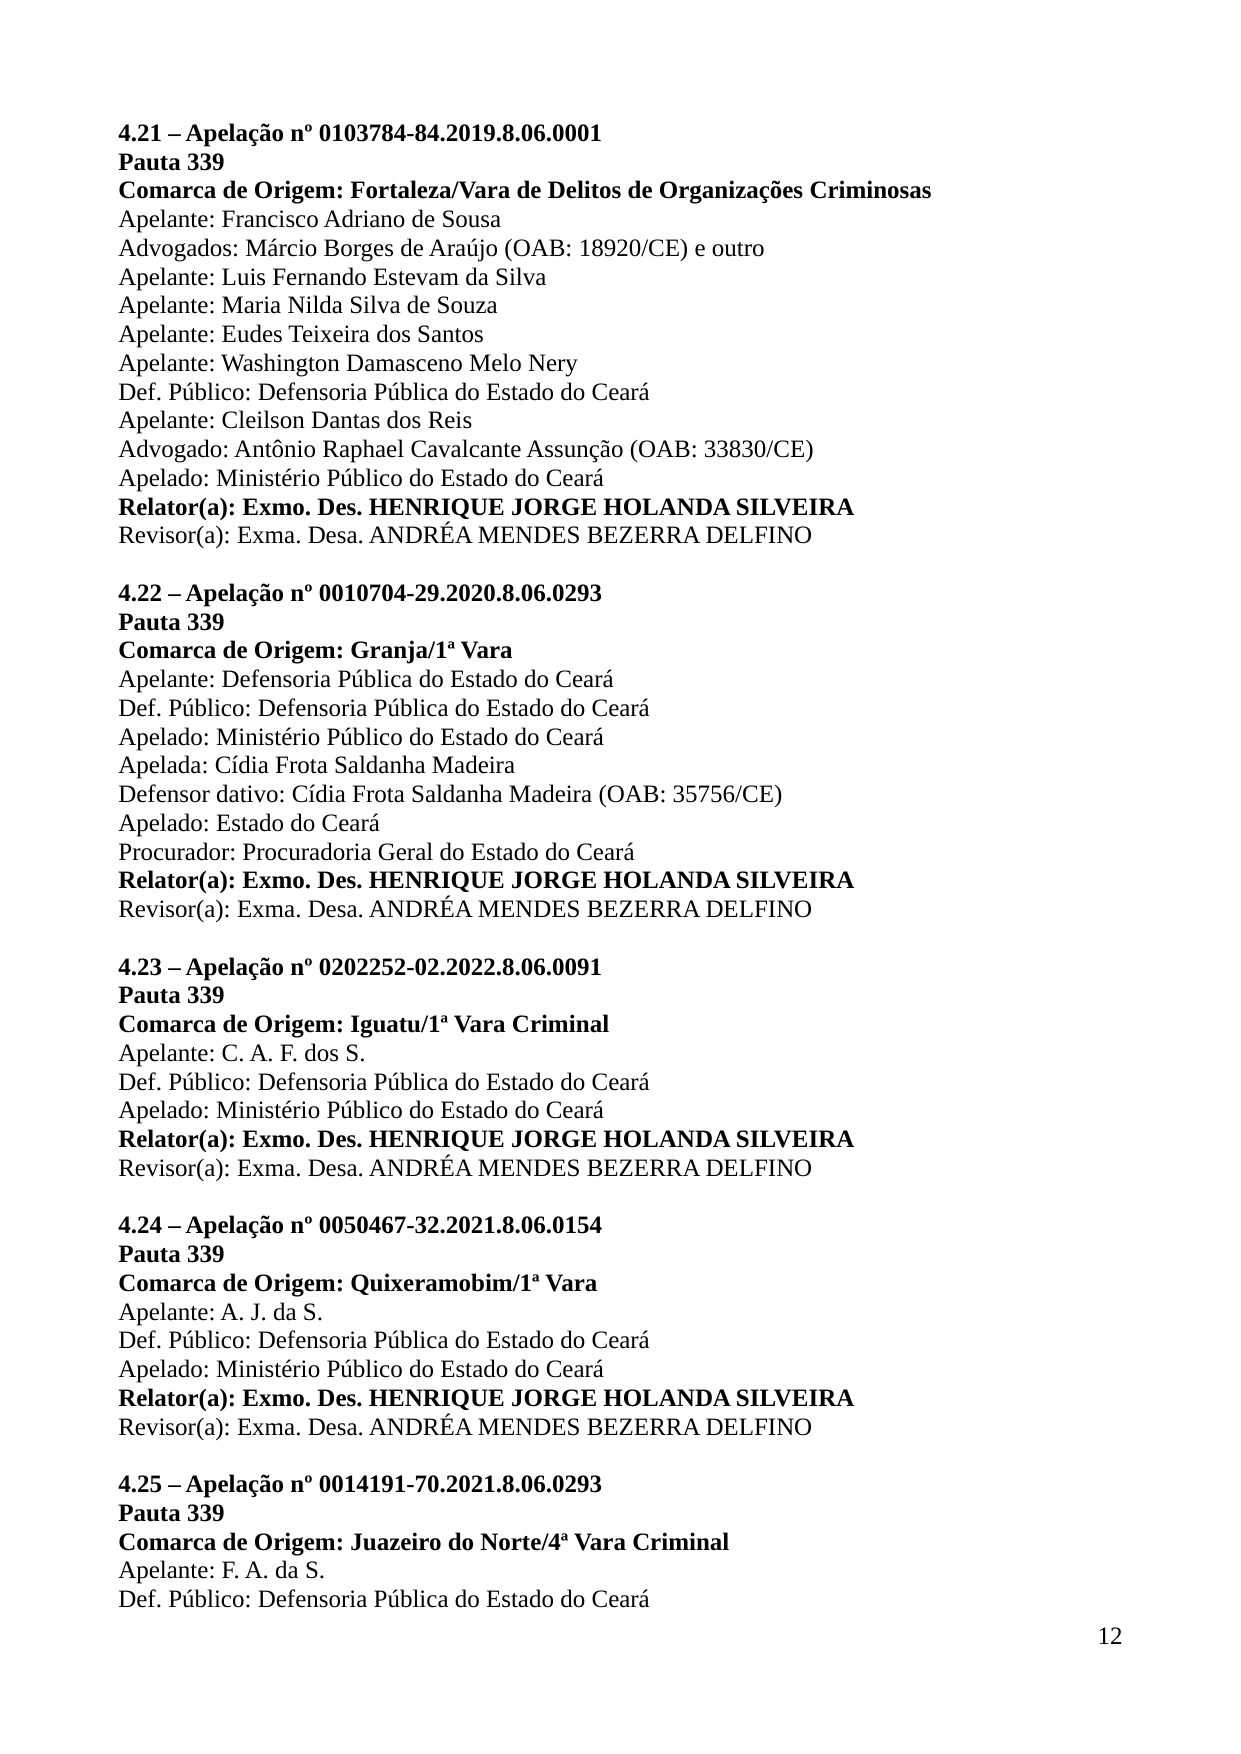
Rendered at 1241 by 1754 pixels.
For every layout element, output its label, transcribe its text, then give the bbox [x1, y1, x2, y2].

text Apelado: Ministério Público do Estado do Ceará [118, 463, 1122, 492]
text Relator(a): Exmo. Des. HENRIQUE JORGE HOLANDA SILVEIRA [118, 1383, 1122, 1412]
text 4.23 – Apelação nº 0202252-02.2022.8.06.0091 [118, 952, 1122, 981]
text Comarca de Origem: Iguatu/1ª Vara Criminal [118, 1009, 1122, 1038]
text Apelante: Francisco Adriano de Sousa [118, 204, 1122, 233]
text 4.21 – Apelação nº 0103784-84.2019.8.06.0001 [118, 118, 1122, 147]
text Apelante: Washington Damasceno Melo Nery [118, 348, 1122, 377]
text Def. Público: Defensoria Pública do Estado do Ceará [118, 1326, 1122, 1354]
text Revisor(a): Exma. Desa. ANDRÉA MENDES BEZERRA DELFINO [118, 521, 1122, 549]
text Apelado: Estado do Ceará [118, 808, 1122, 837]
text Apelada: Cídia Frota Saldanha Madeira [118, 751, 1122, 779]
text Def. Público: Defensoria Pública do Estado do Ceará [118, 1067, 1122, 1096]
text Apelante: F. A. da S. [118, 1556, 1122, 1584]
text Def. Público: Defensoria Pública do Estado do Ceará [118, 377, 1122, 406]
text Def. Público: Defensoria Pública do Estado do Ceará [118, 1584, 1122, 1613]
text Apelante: Cleilson Dantas dos Reis [118, 406, 1122, 434]
text Pauta 339 [118, 147, 1122, 176]
text 4.25 – Apelação nº 0014191-70.2021.8.06.0293 [118, 1469, 1122, 1498]
text Apelante: Defensoria Pública do Estado do Ceará [118, 664, 1122, 693]
text Def. Público: Defensoria Pública do Estado do Ceará [118, 693, 1122, 722]
text Pauta 339 [118, 607, 1122, 636]
text Pauta 339 [118, 1498, 1122, 1527]
text Advogado: Antônio Raphael Cavalcante Assunção (OAB: 33830/CE) [118, 434, 1122, 463]
text Apelante: Eudes Teixeira dos Santos [118, 319, 1122, 348]
text Apelado: Ministério Público do Estado do Ceará [118, 1354, 1122, 1383]
text Comarca de Origem: Granja/1ª Vara [118, 636, 1122, 664]
text Apelado: Ministério Público do Estado do Ceará [118, 722, 1122, 751]
text Comarca de Origem: Fortaleza/Vara de Delitos de Organizações Criminosas [118, 176, 1122, 204]
text Apelante: Maria Nilda Silva de Souza [118, 291, 1122, 319]
text Revisor(a): Exma. Desa. ANDRÉA MENDES BEZERRA DELFINO [118, 1153, 1122, 1182]
text Defensor dativo: Cídia Frota Saldanha Madeira (OAB: 35756/CE) [118, 779, 1122, 808]
text Advogados: Márcio Borges de Araújo (OAB: 18920/CE) e outro [118, 233, 1122, 262]
text Apelado: Ministério Público do Estado do Ceará [118, 1096, 1122, 1124]
text Relator(a): Exmo. Des. HENRIQUE JORGE HOLANDA SILVEIRA [118, 1124, 1122, 1153]
text Revisor(a): Exma. Desa. ANDRÉA MENDES BEZERRA DELFINO [118, 1412, 1122, 1441]
text Apelante: A. J. da S. [118, 1297, 1122, 1326]
text 4.22 – Apelação nº 0010704-29.2020.8.06.0293 [118, 578, 1122, 607]
text Apelante: Luis Fernando Estevam da Silva [118, 262, 1122, 291]
text Comarca de Origem: Juazeiro do Norte/4ª Vara Criminal [118, 1527, 1122, 1556]
text Pauta 339 [118, 981, 1122, 1009]
text Relator(a): Exmo. Des. HENRIQUE JORGE HOLANDA SILVEIRA [118, 866, 1122, 894]
text Apelante: C. A. F. dos S. [118, 1038, 1122, 1067]
text Comarca de Origem: Quixeramobim/1ª Vara [118, 1268, 1122, 1297]
text Relator(a): Exmo. Des. HENRIQUE JORGE HOLANDA SILVEIRA [118, 492, 1122, 521]
text Revisor(a): Exma. Desa. ANDRÉA MENDES BEZERRA DELFINO [118, 894, 1122, 923]
text Pauta 339 [118, 1239, 1122, 1268]
text 4.24 – Apelação nº 0050467-32.2021.8.06.0154 [118, 1211, 1122, 1239]
text Procurador: Procuradoria Geral do Estado do Ceará [118, 837, 1122, 866]
